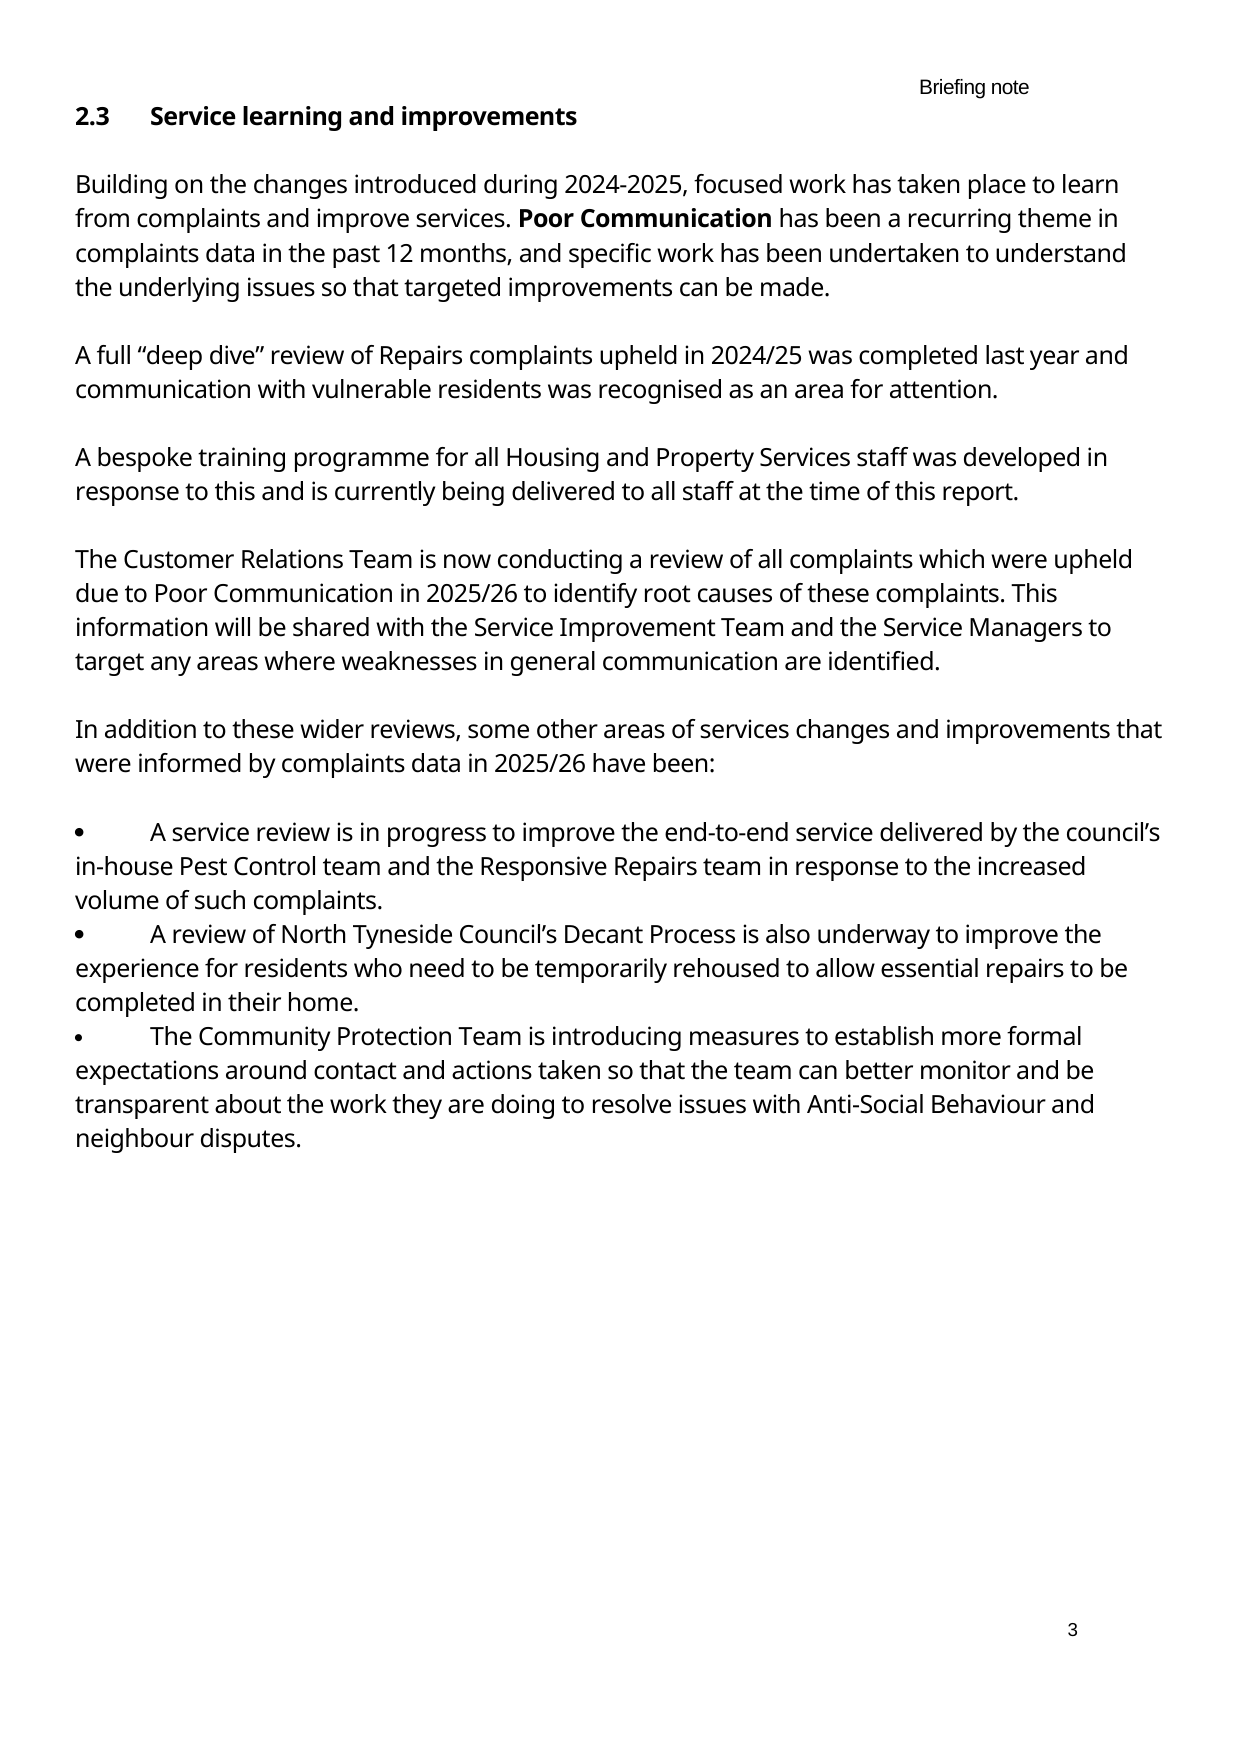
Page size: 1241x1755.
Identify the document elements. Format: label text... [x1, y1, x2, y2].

list Service learning and improvements [75, 99, 1168, 133]
text A bespoke training programme for all Housing and Property Services staff was developed in response to this and is currently being delivered to all staff at the time of this report. [75, 439, 1168, 508]
list A service review is in progress to improve the end-to-end service delivered by the council’s in-house Pest Control team and the Responsive Repairs team in response to the increased volume of such complaints. [75, 814, 1168, 916]
text The Customer Relations Team is now conducting a review of all complaints which were upheld due to Poor Communication in 2025/26 to identify root causes of these complaints. This information will be shared with the Service Improvement Team and the Service Managers to target any areas where weaknesses in general communication are identified. [75, 542, 1168, 678]
list The Community Protection Team is introducing measures to establish more formal expectations around contact and actions taken so that the team can better monitor and be transparent about the work they are doing to resolve issues with Anti-Social Behaviour and neighbour disputes. [75, 1019, 1168, 1155]
list A review of North Tyneside Council’s Decant Process is also underway to improve the experience for residents who need to be temporarily rehoused to allow essential repairs to be completed in their home. [75, 916, 1168, 1019]
text Building on the changes introduced during 2024-2025, focused work has taken place to learn from complaints and improve services. Poor Communication has been a recurring theme in complaints data in the past 12 months, and specific work has been undertaken to understand the underlying issues so that targeted improvements can be made. [75, 167, 1168, 303]
text A full “deep dive” review of Repairs complaints upheld in 2024/25 was completed last year and communication with vulnerable residents was recognised as an area for attention. [75, 337, 1168, 406]
text In addition to these wider reviews, some other areas of services changes and improvements that were informed by complaints data in 2025/26 have been: [75, 712, 1168, 780]
